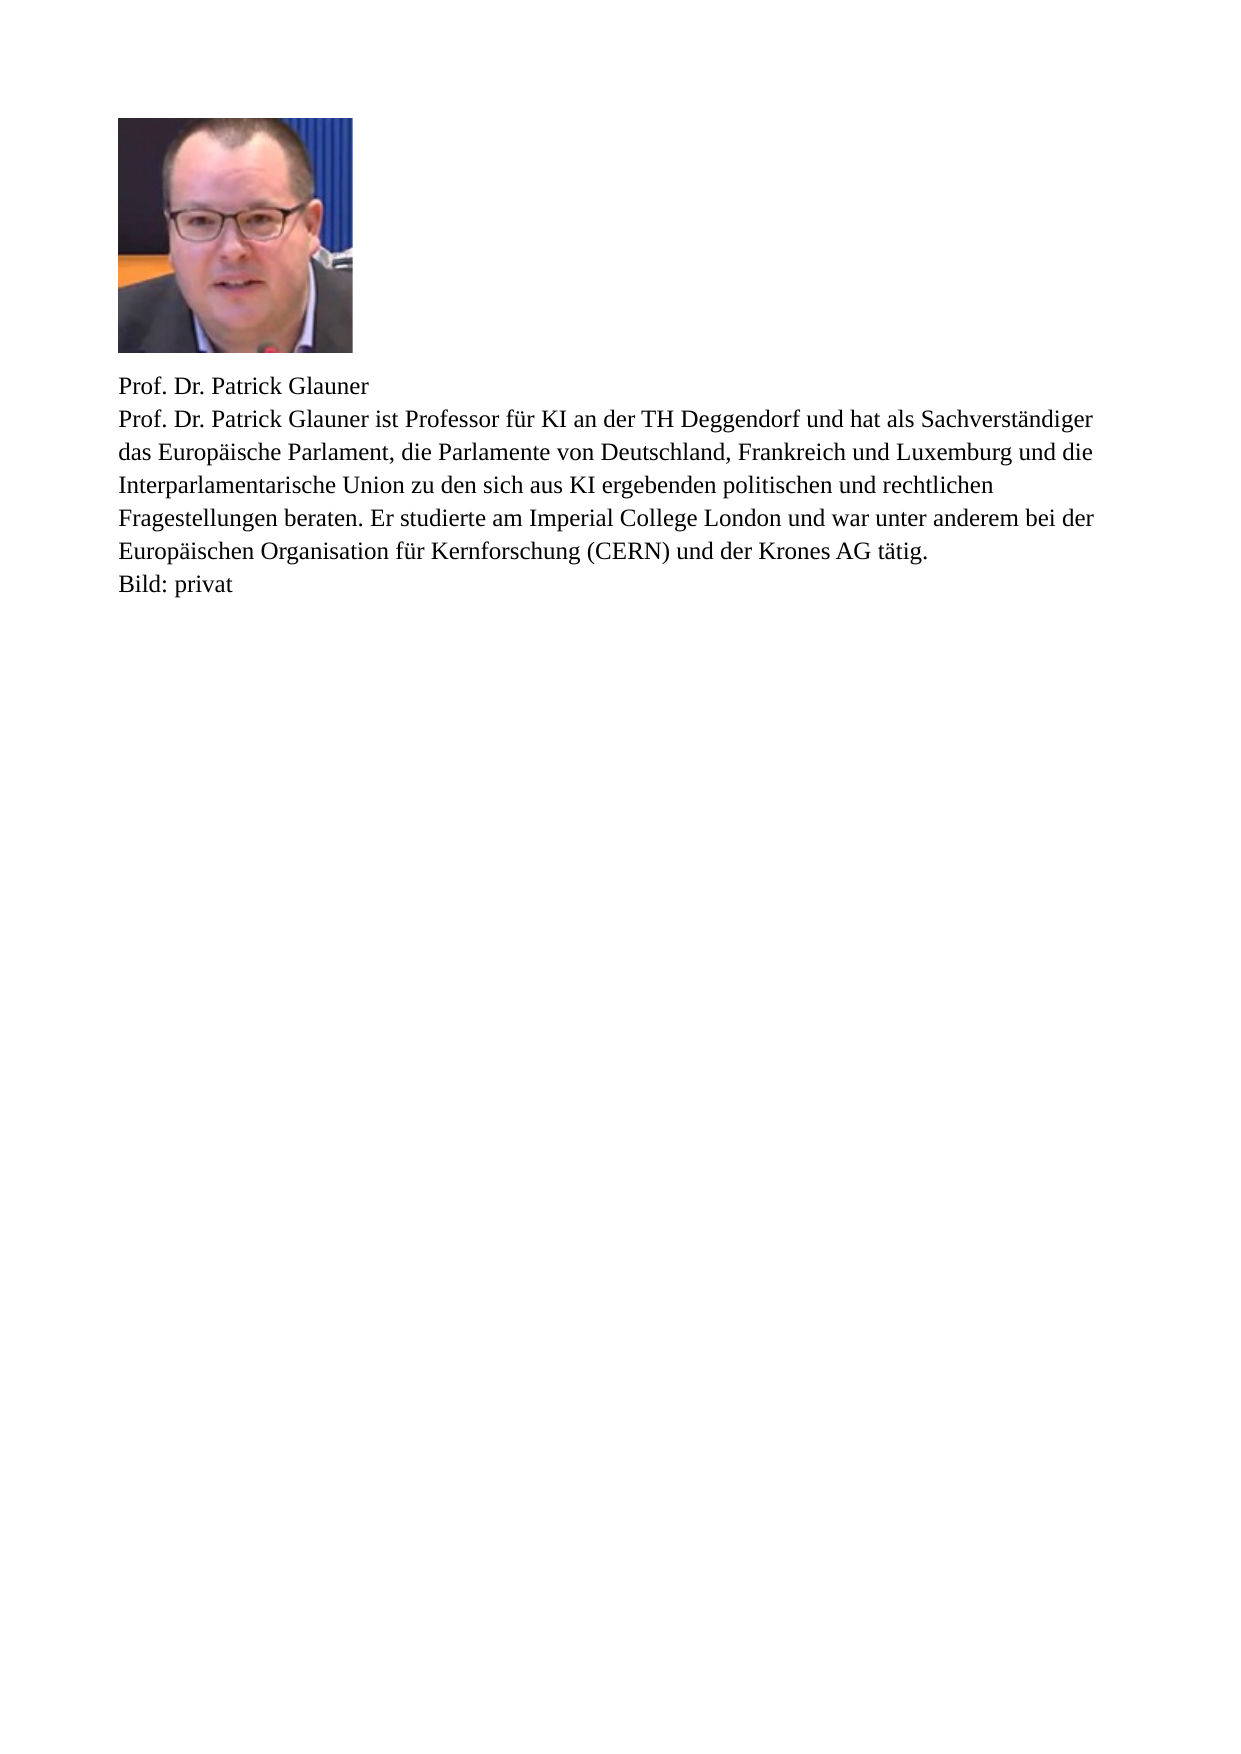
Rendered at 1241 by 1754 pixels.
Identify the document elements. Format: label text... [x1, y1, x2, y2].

text Prof. Dr. Patrick Glauner [118, 371, 1122, 400]
text Bild: privat [118, 569, 1122, 598]
picture [118, 118, 353, 353]
text Prof. Dr. Patrick Glauner ist Professor für KI an der TH Deggendorf und hat als Sachverständiger das Europäische Parlament, die Parlamente von Deutschland, Frankreich und Luxemburg und die Interparlamentarische Union zu den sich aus KI ergebenden politischen und rechtlichen Fragestellungen beraten. Er studierte am Imperial College London und war unter anderem bei der Europäischen Organisation für Kernforschung (CERN) und der Krones AG tätig. [118, 404, 1122, 565]
